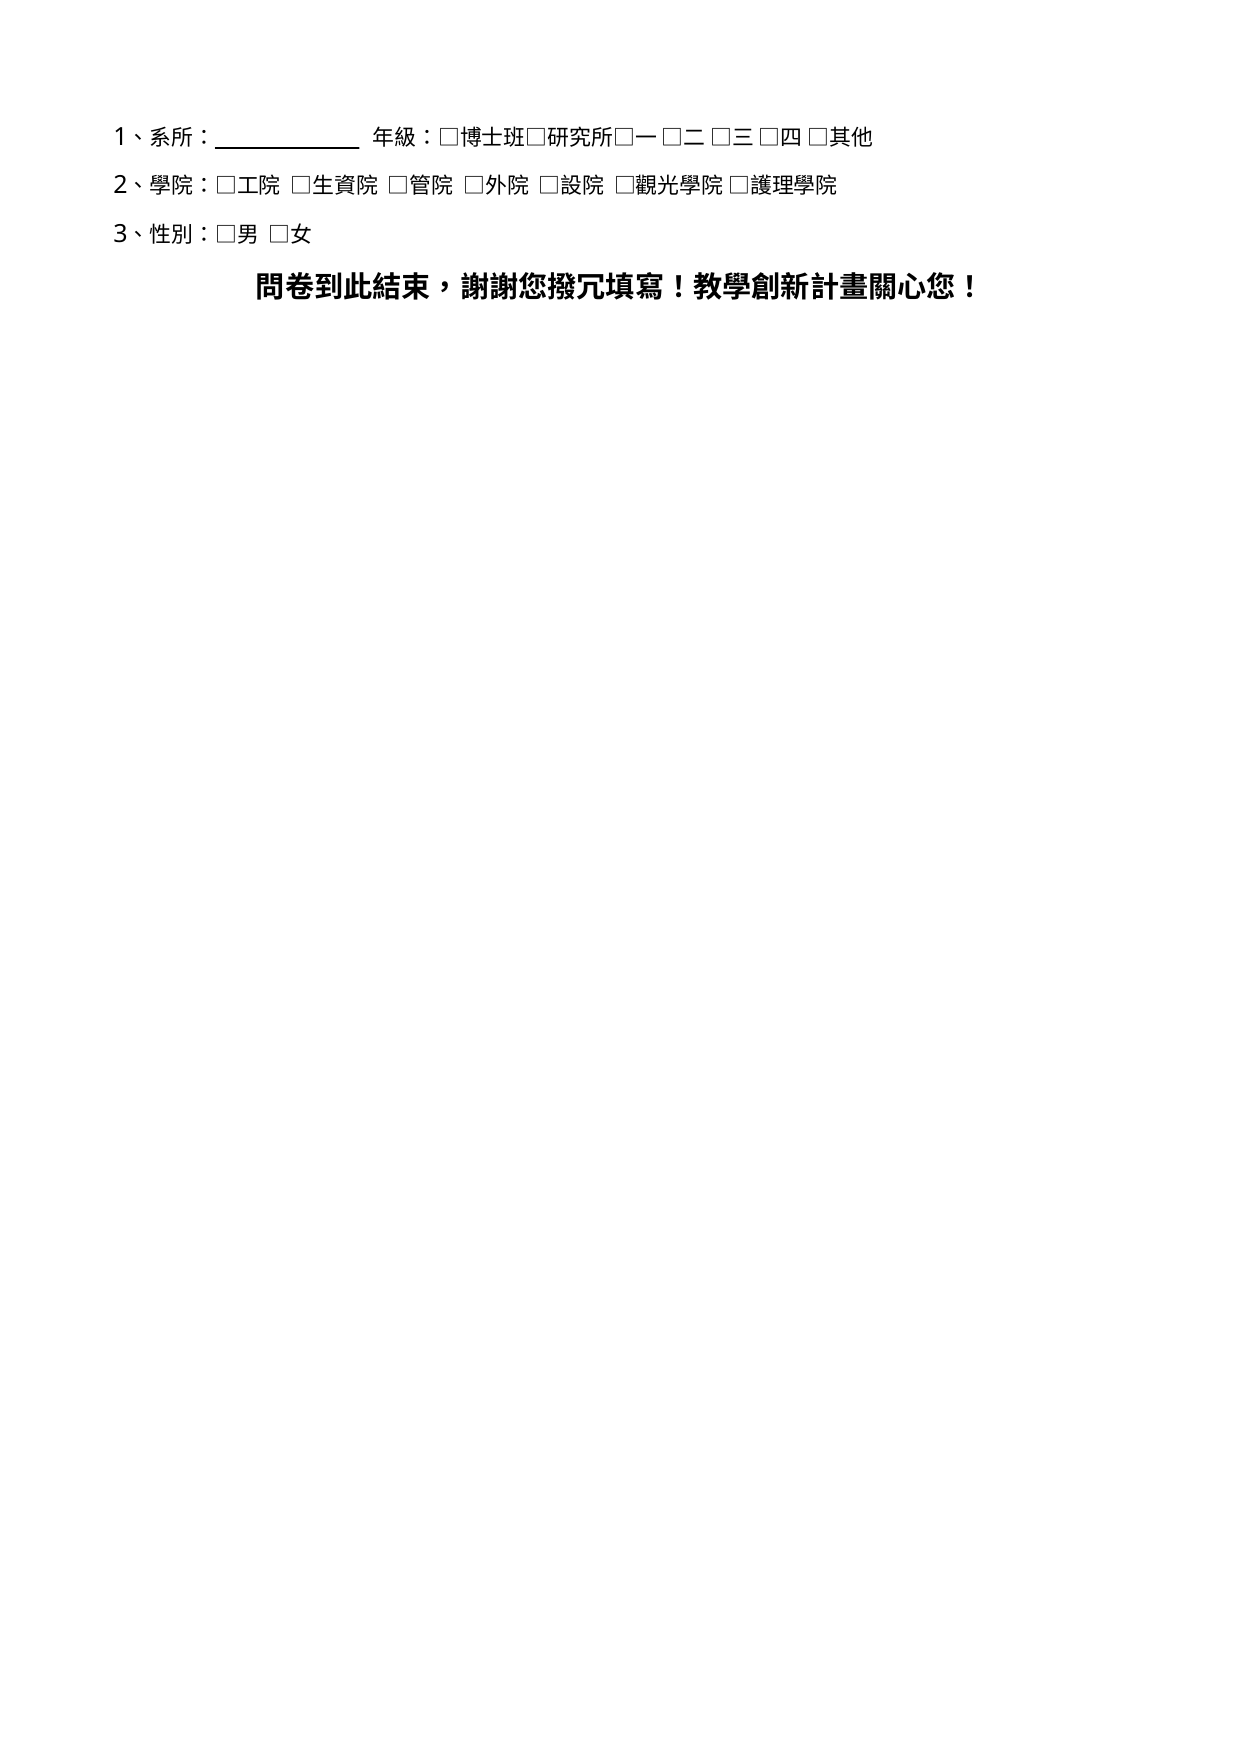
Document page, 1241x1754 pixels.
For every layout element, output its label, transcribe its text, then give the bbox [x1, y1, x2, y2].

text 問卷到此結束，謝謝您撥冗填寫！教學創新計畫關心您！ [118, 264, 1122, 306]
table_cell 1、系所：_____________ 年級：□博士班□研究所□一 □二 □三 □四 □其他 2、學院：□工院 □生資院 □管院 □外院 □設院 □觀光學院 □護理學院 3、性別：□男 □女 [77, 118, 1158, 264]
